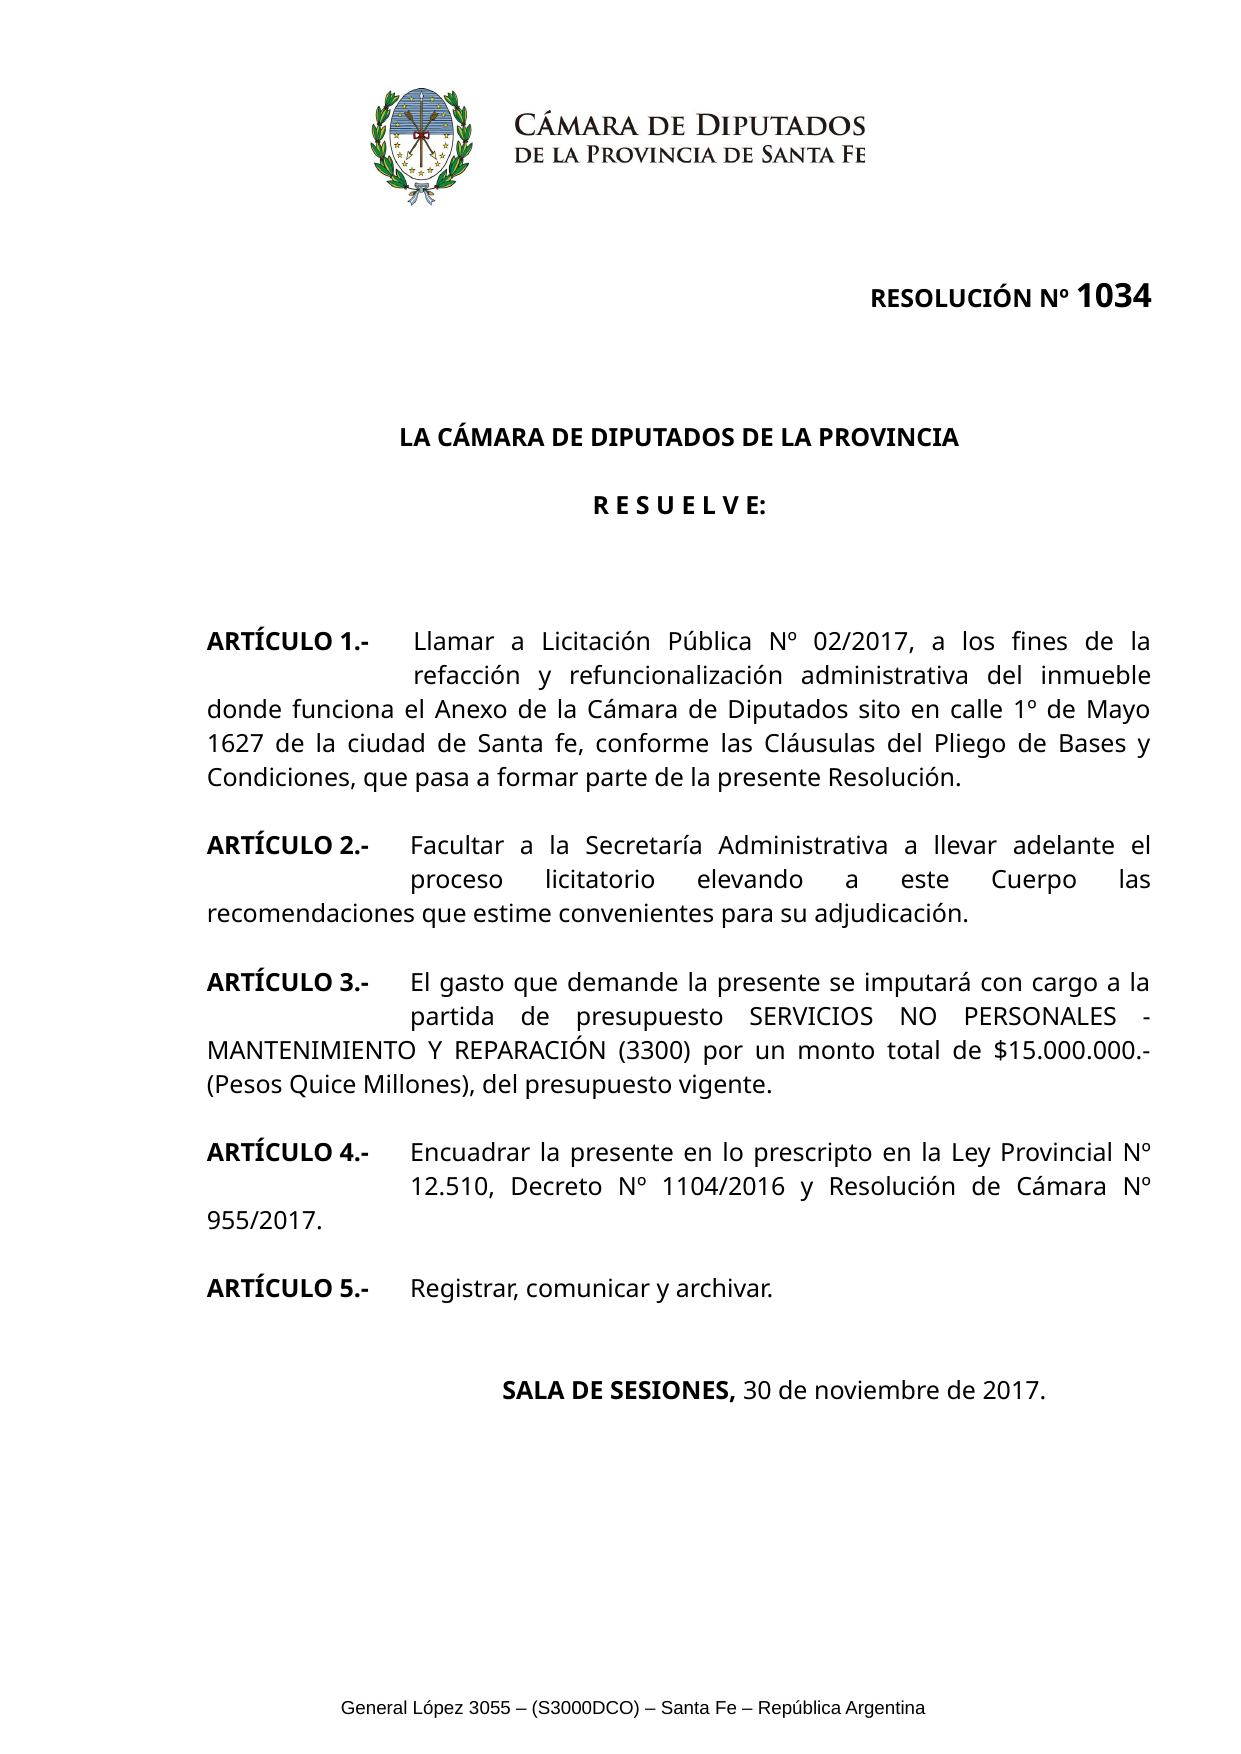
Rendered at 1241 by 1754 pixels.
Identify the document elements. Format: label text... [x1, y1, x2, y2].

text Llamar a Licitación Pública Nº 02/2017, a los fines de la refacción y refuncionalización administrativa del inmueble donde funciona el Anexo de la Cámara de Diputados sito en calle 1º de Mayo 1627 de la ciudad de Santa fe, conforme las Cláusulas del Pliego de Bases y Condiciones, que pasa a formar parte de la presente Resolución. [207, 624, 1152, 794]
table_header ARTÍCULO 1.- [207, 624, 413, 674]
table_header ARTÍCULO 5.- [207, 1271, 410, 1321]
text RESOLUCIÓN Nº 1034 [207, 272, 1152, 317]
table_header ARTÍCULO 3.- [207, 964, 410, 1014]
text Encuadrar la presente en lo prescripto en la Ley Provincial Nº 12.510, Decreto Nº 1104/2016 y Resolución de Cámara Nº 955/2017. [207, 1134, 1152, 1237]
picture [370, 88, 866, 210]
text Facultar a la Secretaría Administrativa a llevar adelante el proceso licitatorio elevando a este Cuerpo las recomendaciones que estime convenientes para su adjudicación. [207, 828, 1152, 930]
table_header ARTÍCULO 2.- [207, 828, 410, 878]
text El gasto que demande la presente se imputará con cargo a la partida de presupuesto SERVICIOS NO PERSONALES -MANTENIMIENTO Y REPARACIÓN (3300) por un monto total de $15.000.000.- (Pesos Quice Millones), del presupuesto vigente. [207, 964, 1152, 1101]
text R E S U E L V E: [207, 487, 1152, 521]
text Registrar, comunicar y archivar. [410, 1271, 1152, 1305]
table_header ARTÍCULO 4.- [207, 1135, 410, 1185]
text SALA DE SESIONES, 30 de noviembre de 2017. [207, 1373, 1152, 1407]
text LA CÁMARA DE DIPUTADOS DE LA PROVINCIA [207, 419, 1152, 453]
